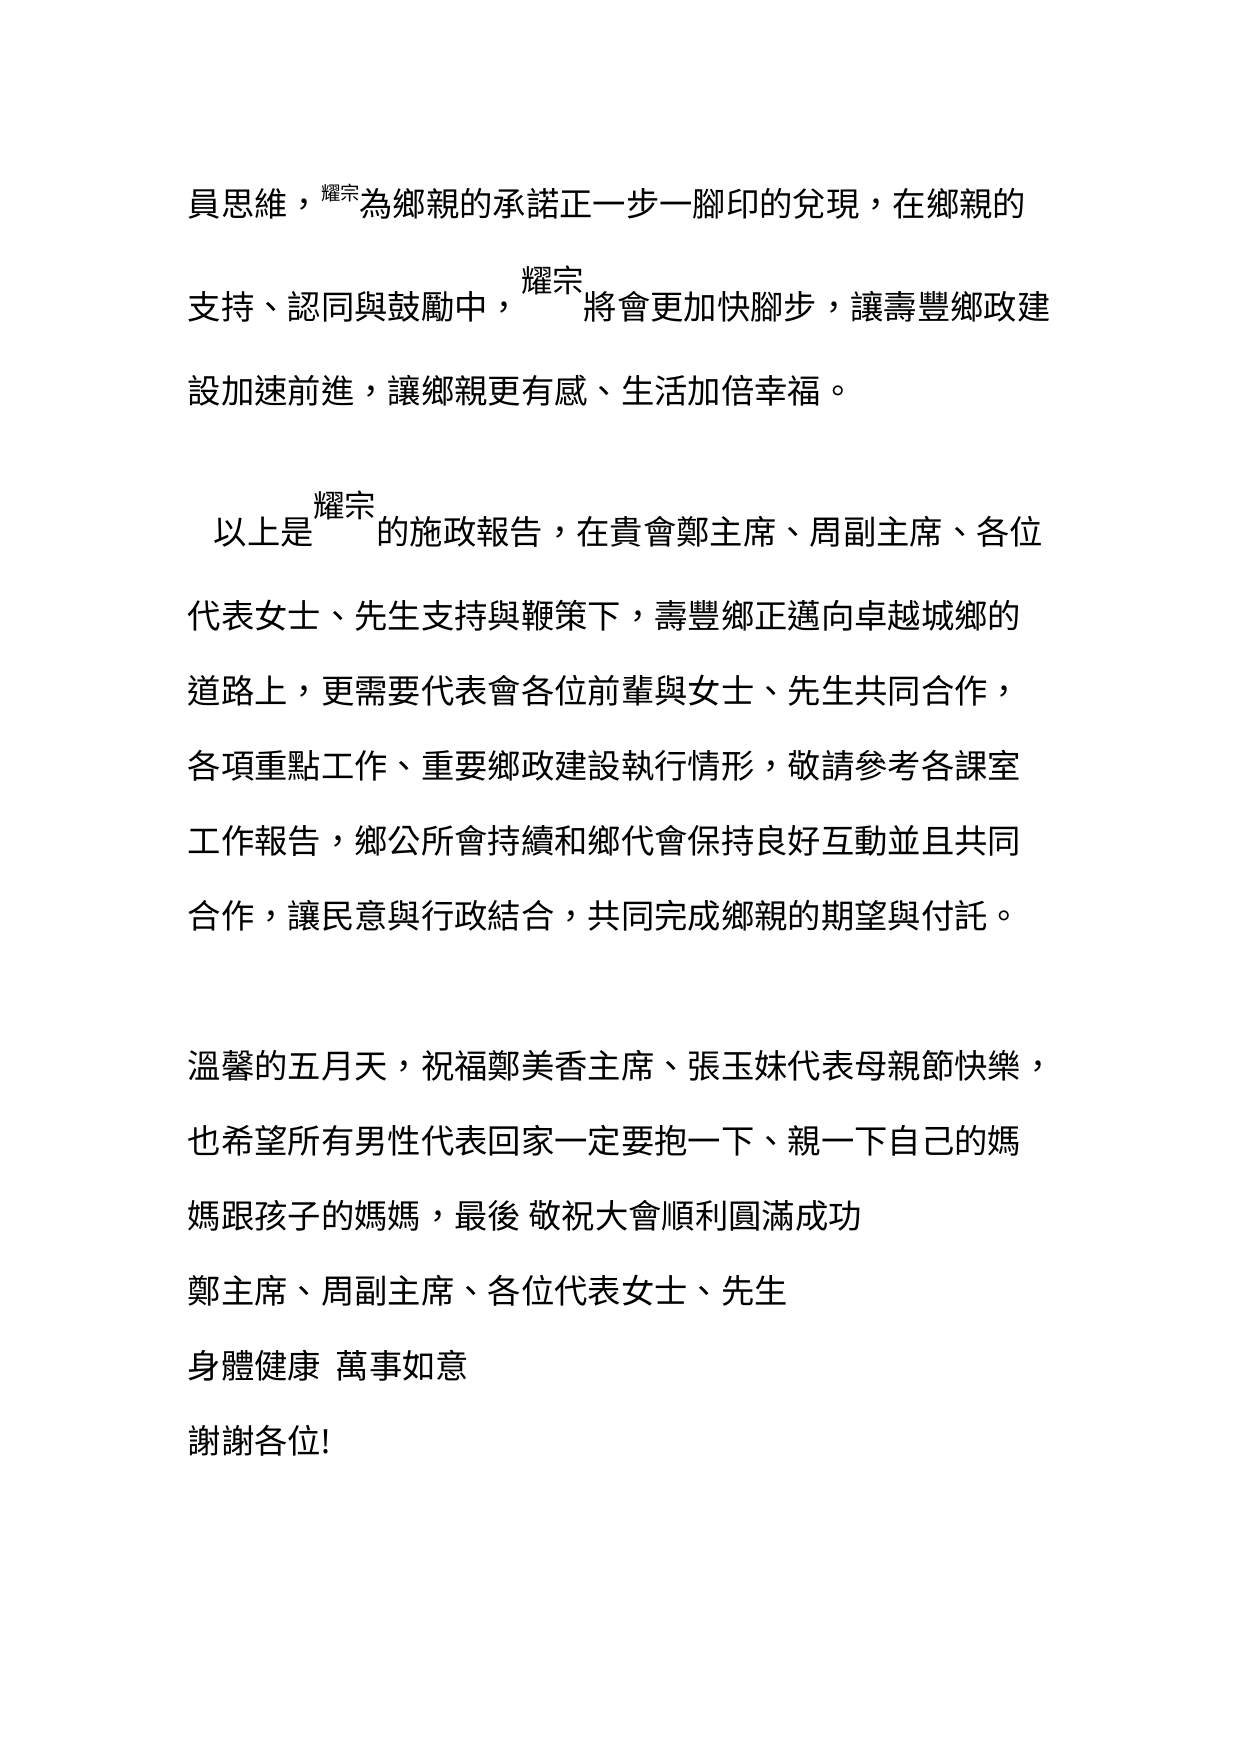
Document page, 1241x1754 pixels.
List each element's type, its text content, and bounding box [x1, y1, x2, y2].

text 危機後再出發，是最好的轉機，耀宗相信透過地方創生、跨域合作、數位行銷、永續建設、科技農業、多元文化及健全交通等創新思維，創造在地性文化連結，把握時機、提前佈局，展現公務體系的品質競爭力，調整、轉換公務員思維，耀宗為鄉親的承諾正一步一腳印的兌現，在鄉親的支持、認同與鼓勵中，耀宗將會更加快腳步，讓壽豐鄉政建設加速前進，讓鄉親更有感、生活加倍幸福。 [187, 164, 1053, 427]
text 以上是耀宗的施政報告，在貴會鄭主席、周副主席、各位代表女士、先生支持與鞭策下，壽豐鄉正邁向卓越城鄉的道路上，更需要代表會各位前輩與女士、先生共同合作，各項重點工作、重要鄉政建設執行情形，敬請參考各課室工作報告，鄉公所會持續和鄉代會保持良好互動並且共同合作，讓民意與行政結合，共同完成鄉親的期望與付託。 [187, 464, 1053, 952]
text 謝謝各位! [187, 1402, 1053, 1477]
text 溫馨的五月天，祝福鄭美香主席、張玉妹代表母親節快樂，也希望所有男性代表回家一定要抱一下、親一下自己的媽媽跟孩子的媽媽，最後 敬祝大會順利圓滿成功 [187, 1027, 1053, 1252]
text 鄭主席、周副主席、各位代表女士、先生 [187, 1252, 1053, 1327]
text 身體健康 萬事如意 [187, 1327, 1053, 1402]
